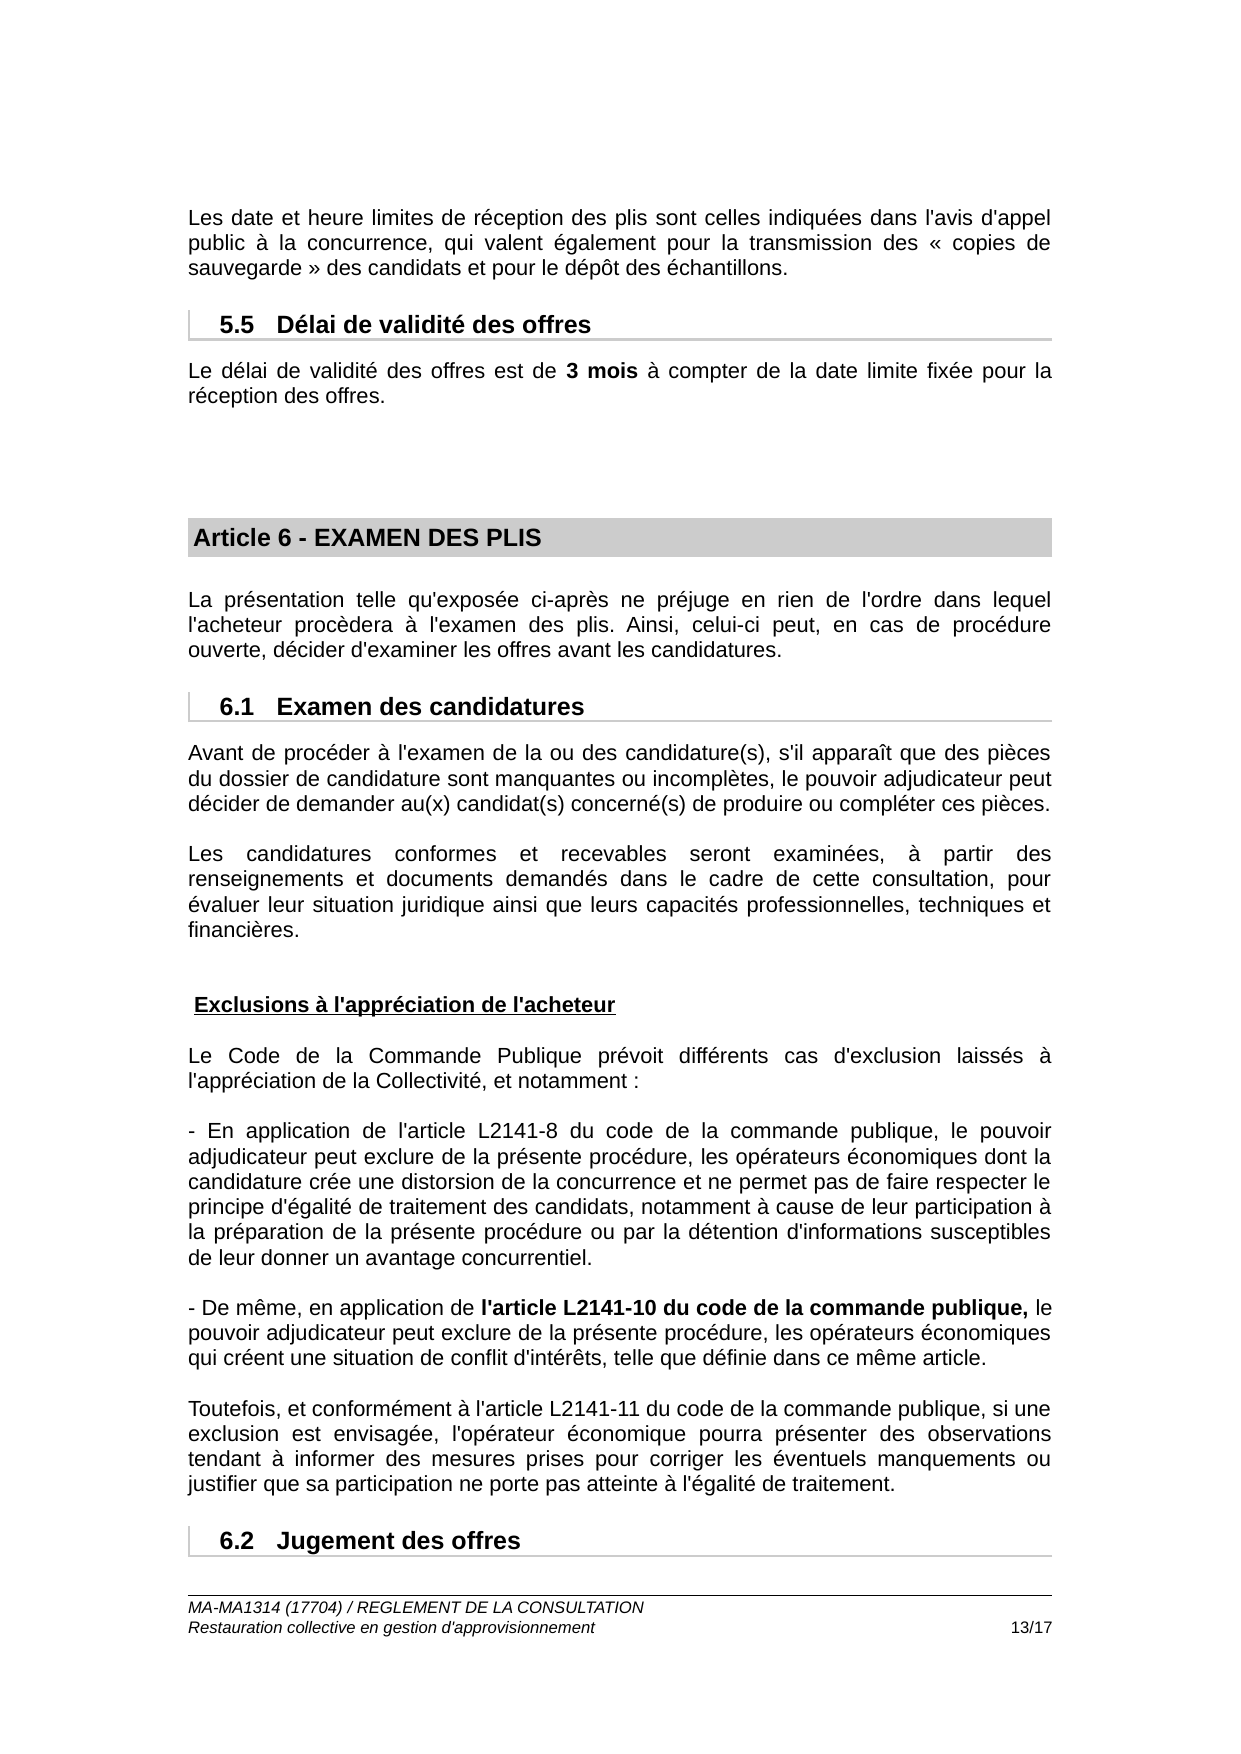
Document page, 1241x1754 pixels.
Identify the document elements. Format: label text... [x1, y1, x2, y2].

subtitle Examen des candidatures [190, 692, 1052, 720]
text Toutefois, et conformément à l'article L2141-11 du code de la commande publique, si une exclusion est envisagée, l'opérateur économique pourra présenter des observations tendant à informer des mesures prises pour corriger les éventuels manquements ou justifier que sa participation ne porte pas atteinte à l'égalité de traitement. [188, 1396, 1052, 1496]
text Avant de procéder à l'examen de la ou des candidature(s), s'il apparaît que des pièces du dossier de candidature sont manquantes ou incomplètes, le pouvoir adjudicateur peut décider de demander au(x) candidat(s) concerné(s) de produire ou compléter ces pièces. [188, 740, 1052, 816]
subtitle Jugement des offres [190, 1526, 1052, 1555]
text La présentation telle qu'exposée ci-après ne préjuge en rien de l'ordre dans lequel l'acheteur procèdera à l'examen des plis. Ainsi, celui-ci peut, en cas de procédure ouverte, décider d'examiner les offres avant les candidatures. [188, 587, 1052, 662]
subtitle EXAMEN DES PLIS [190, 520, 1050, 555]
subtitle Délai de validité des offres [190, 310, 1052, 338]
text Les candidatures conformes et recevables seront examinées, à partir des renseignements et documents demandés dans le cadre de cette consultation, pour évaluer leur situation juridique ainsi que leurs capacités professionnelles, techniques et financières. [188, 841, 1052, 942]
text Exclusions à l'appréciation de l'acheteur [188, 992, 1052, 1017]
text Les date et heure limites de réception des plis sont celles indiquées dans l'avis d'appel public à la concurrence, qui valent également pour la transmission des « copies de sauvegarde » des candidats et pour le dépôt des échantillons. [188, 204, 1052, 280]
text - En application de l'article L2141-8 du code de la commande publique, le pouvoir adjudicateur peut exclure de la présente procédure, les opérateurs économiques dont la candidature crée une distorsion de la concurrence et ne permet pas de faire respecter le principe d'égalité de traitement des candidats, notamment à cause de leur participation à la préparation de la présente procédure ou par la détention d'informations susceptibles de leur donner un avantage concurrentiel. [188, 1118, 1052, 1269]
text - De même, en application de l'article L2141-10 du code de la commande publique, le pouvoir adjudicateur peut exclure de la présente procédure, les opérateurs économiques qui créent une situation de conflit d'intérêts, telle que définie dans ce même article. [188, 1295, 1052, 1370]
text Le Code de la Commande Publique prévoit différents cas d'exclusion laissés à l'appréciation de la Collectivité, et notamment : [188, 1043, 1052, 1093]
text Le délai de validité des offres est de 3 mois à compter de la date limite fixée pour la réception des offres. [188, 358, 1052, 409]
